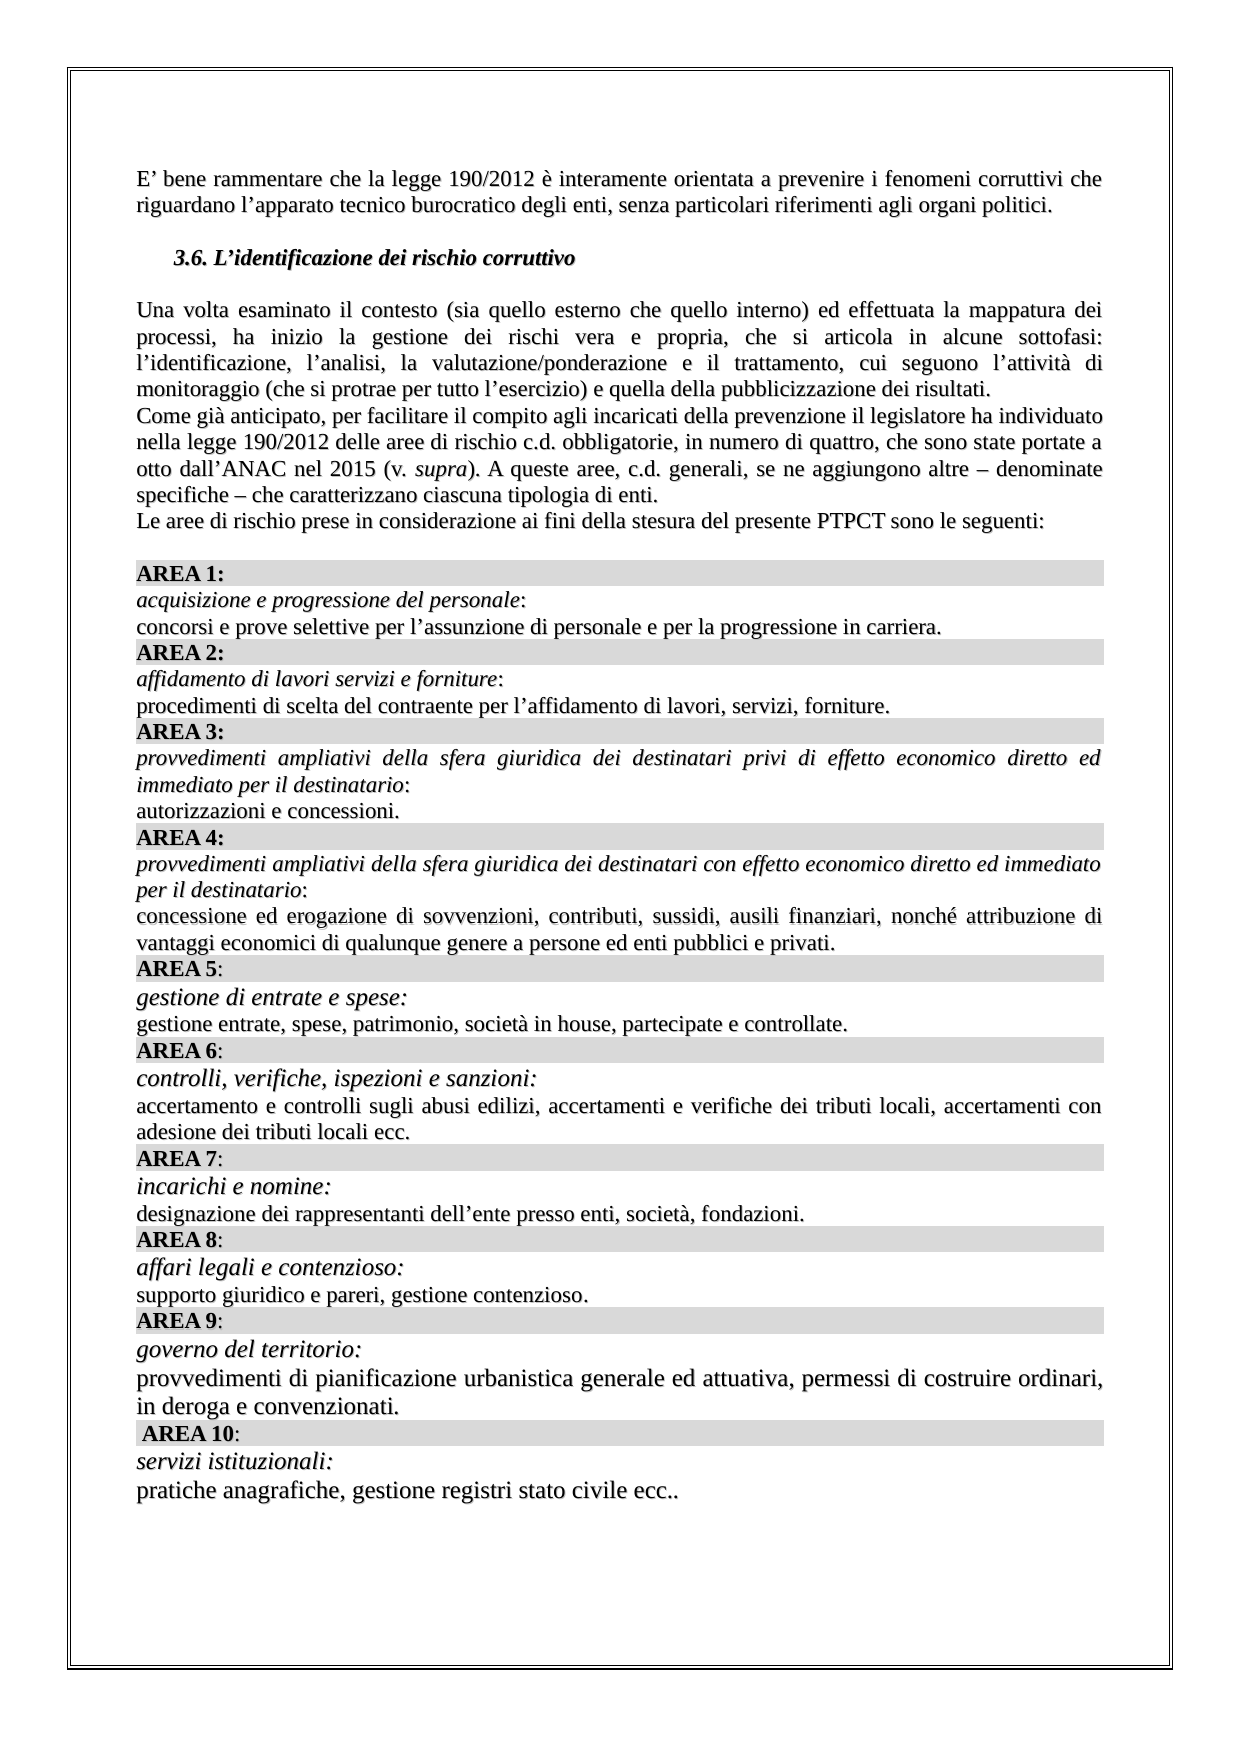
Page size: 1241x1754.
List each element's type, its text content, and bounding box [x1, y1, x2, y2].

text AREA 1: [136, 560, 1104, 586]
text affari legali e contenzioso: [136, 1252, 1104, 1281]
text incarichi e nomine: [136, 1171, 1104, 1200]
text servizi istituzionali: [136, 1446, 1104, 1475]
text acquisizione e progressione del personale: [136, 586, 1104, 613]
text Le aree di rischio prese in considerazione ai fini della stesura del presente PTPCT sono le seguenti: [136, 507, 1104, 534]
text supporto giuridico e pareri, gestione contenzioso. [136, 1281, 1104, 1307]
text Come già anticipato, per facilitare il compito agli incaricati della prevenzione il legislatore ha individuato nella legge 190/2012 delle aree di rischio c.d. obbligatorie, in numero di quattro, che sono state portate a otto dall’ANAC nel 2015 (v. supra). A queste aree, c.d. generali, se ne aggiungono altre – denominate specifiche – che caratterizzano ciascuna tipologia di enti. [136, 402, 1104, 507]
text 3.6. L’identificazione dei rischio corruttivo [136, 244, 1104, 270]
text provvedimenti di pianificazione urbanistica generale ed attuativa, permessi di costruire ordinari, in deroga e convenzionati. [136, 1363, 1104, 1420]
text AREA 2: [136, 639, 1104, 665]
text controlli, verifiche, ispezioni e sanzioni: [136, 1063, 1104, 1092]
text autorizzazioni e concessioni. [136, 797, 1104, 823]
text AREA 5: [136, 955, 1104, 982]
text AREA 10: [136, 1420, 1104, 1446]
text gestione entrate, spese, patrimonio, società in house, partecipate e controllate. [136, 1010, 1104, 1037]
text concessione ed erogazione di sovvenzioni, contributi, sussidi, ausili finanziari, nonché attribuzione di vantaggi economici di qualunque genere a persone ed enti pubblici e privati. [136, 903, 1104, 955]
text provvedimenti ampliativi della sfera giuridica dei destinatari con effetto economico diretto ed immediato per il destinatario: [136, 850, 1104, 903]
text AREA 6: [136, 1037, 1104, 1063]
text pratiche anagrafiche, gestione registri stato civile ecc.. [136, 1475, 1104, 1504]
text gestione di entrate e spese: [136, 982, 1104, 1010]
text Una volta esaminato il contesto (sia quello esterno che quello interno) ed effettuata la mappatura dei processi, ha inizio la gestione dei rischi vera e propria, che si articola in alcune sottofasi: l’identificazione, l’analisi, la valutazione/ponderazione e il trattamento, cui seguono l’attività di monitoraggio (che si protrae per tutto l’esercizio) e quella della pubblicizzazione dei risultati. [136, 296, 1104, 402]
text E’ bene rammentare che la legge 190/2012 è interamente orientata a prevenire i fenomeni corruttivi che riguardano l’apparato tecnico burocratico degli enti, senza particolari riferimenti agli organi politici. [136, 165, 1104, 217]
text procedimenti di scelta del contraente per l’affidamento di lavori, servizi, forniture. [136, 692, 1104, 718]
text AREA 9: [136, 1307, 1104, 1334]
text governo del territorio: [136, 1334, 1104, 1363]
text AREA 7: [136, 1144, 1104, 1171]
text provvedimenti ampliativi della sfera giuridica dei destinatari privi di effetto economico diretto ed immediato per il destinatario: [136, 744, 1104, 797]
text AREA 3: [136, 718, 1104, 744]
text AREA 4: [136, 823, 1104, 850]
text concorsi e prove selettive per l’assunzione di personale e per la progressione in carriera. [136, 613, 1104, 639]
text accertamento e controlli sugli abusi edilizi, accertamenti e verifiche dei tributi locali, accertamenti con adesione dei tributi locali ecc. [136, 1092, 1104, 1144]
text designazione dei rappresentanti dell’ente presso enti, società, fondazioni. [136, 1200, 1104, 1226]
text AREA 8: [136, 1226, 1104, 1252]
text affidamento di lavori servizi e forniture: [136, 665, 1104, 692]
